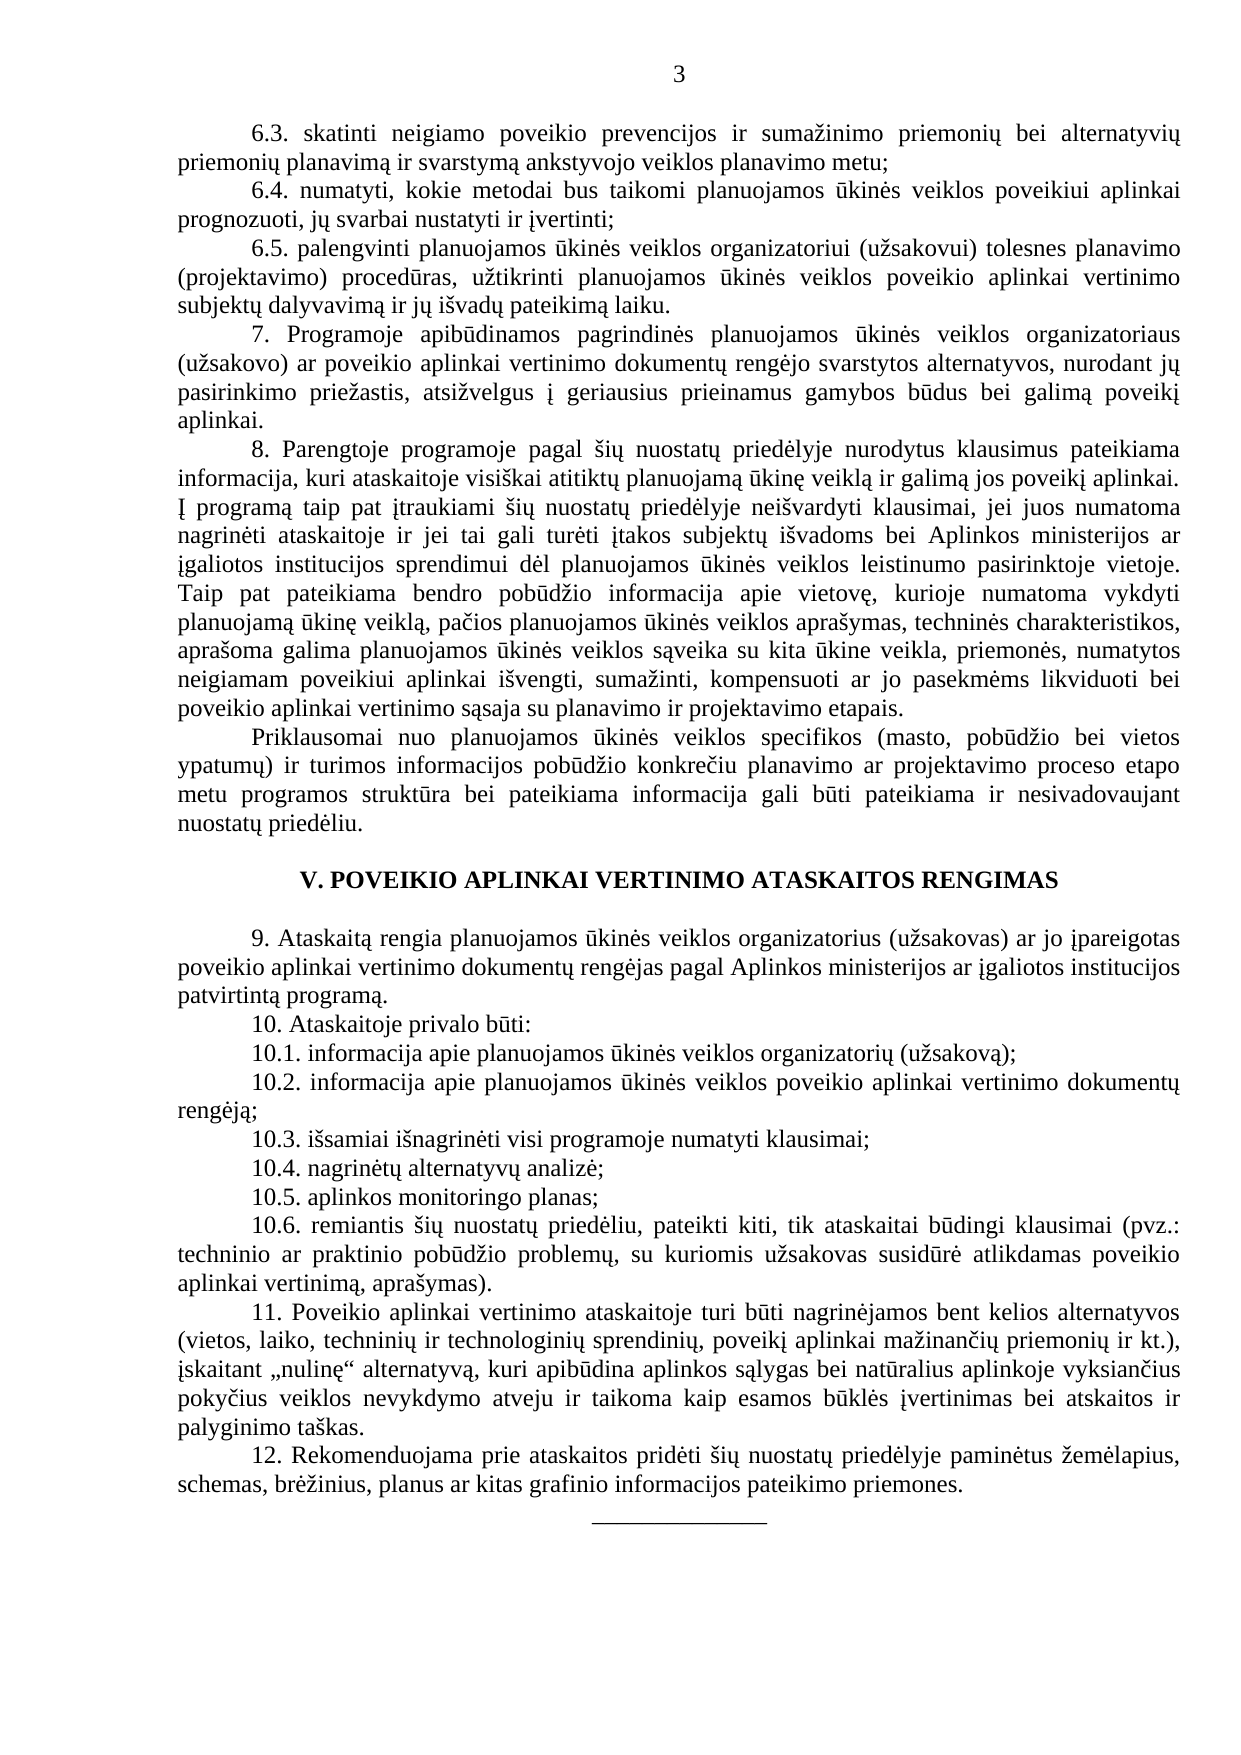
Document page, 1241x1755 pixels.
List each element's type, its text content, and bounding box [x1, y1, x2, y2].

text 6.3. skatinti neigiamo poveikio prevencijos ir sumažinimo priemonių bei alternatyvių priemonių planavimą ir svarstymą ankstyvojo veiklos planavimo metu; [177, 118, 1181, 176]
text ______________ [177, 1498, 1181, 1527]
text 8. Parengtoje programoje pagal šių nuostatų priedėlyje nurodytus klausimus pateikiama informacija, kuri ataskaitoje visiškai atitiktų planuojamą ūkinę veiklą ir galimą jos poveikį aplinkai. Į programą taip pat įtraukiami šių nuostatų priedėlyje neišvardyti klausimai, jei juos numatoma nagrinėti ataskaitoje ir jei tai gali turėti įtakos subjektų išvadoms bei Aplinkos ministerijos ar įgaliotos institucijos sprendimui dėl planuojamos ūkinės veiklos leistinumo pasirinktoje vietoje. Taip pat pateikiama bendro pobūdžio informacija apie vietovę, kurioje numatoma vykdyti planuojamą ūkinę veiklą, pačios planuojamos ūkinės veiklos aprašymas, techninės charakteristikos, aprašoma galima planuojamos ūkinės veiklos sąveika su kita ūkine veikla, priemonės, numatytos neigiamam poveikiui aplinkai išvengti, sumažinti, kompensuoti ar jo pasekmėms likviduoti bei poveikio aplinkai vertinimo sąsaja su planavimo ir projektavimo etapais. [177, 434, 1181, 722]
text 10.5. aplinkos monitoringo planas; [177, 1182, 1181, 1211]
text 7. Programoje apibūdinamos pagrindinės planuojamos ūkinės veiklos organizatoriaus (užsakovo) ar poveikio aplinkai vertinimo dokumentų rengėjo svarstytos alternatyvos, nurodant jų pasirinkimo priežastis, atsižvelgus į geriausius prieinamus gamybos būdus bei galimą poveikį aplinkai. [177, 319, 1181, 434]
text 10.6. remiantis šių nuostatų priedėliu, pateikti kiti, tik ataskaitai būdingi klausimai (pvz.: techninio ar praktinio pobūdžio problemų, su kuriomis užsakovas susidūrė atlikdamas poveikio aplinkai vertinimą, aprašymas). [177, 1211, 1181, 1297]
text 6.5. palengvinti planuojamos ūkinės veiklos organizatoriui (užsakovui) tolesnes planavimo (projektavimo) procedūras, užtikrinti planuojamos ūkinės veiklos poveikio aplinkai vertinimo subjektų dalyvavimą ir jų išvadų pateikimą laiku. [177, 233, 1181, 319]
text 10.2. informacija apie planuojamos ūkinės veiklos poveikio aplinkai vertinimo dokumentų rengėją; [177, 1067, 1181, 1124]
text 9. Ataskaitą rengia planuojamos ūkinės veiklos organizatorius (užsakovas) ar jo įpareigotas poveikio aplinkai vertinimo dokumentų rengėjas pagal Aplinkos ministerijos ar įgaliotos institucijos patvirtintą programą. [177, 923, 1181, 1009]
text V. POVEIKIO APLINKAI VERTINIMO ATASKAITOS RENGIMAS [177, 866, 1181, 894]
text 12. Rekomenduojama prie ataskaitos pridėti šių nuostatų priedėlyje paminėtus žemėlapius, schemas, brėžinius, planus ar kitas grafinio informacijos pateikimo priemones. [177, 1441, 1181, 1498]
text 10.1. informacija apie planuojamos ūkinės veiklos organizatorių (užsakovą); [177, 1038, 1181, 1067]
text 11. Poveikio aplinkai vertinimo ataskaitoje turi būti nagrinėjamos bent kelios alternatyvos (vietos, laiko, techninių ir technologinių sprendinių, poveikį aplinkai mažinančių priemonių ir kt.), įskaitant „nulinę“ alternatyvą, kuri apibūdina aplinkos sąlygas bei natūralius aplinkoje vyksiančius pokyčius veiklos nevykdymo atveju ir taikoma kaip esamos būklės įvertinimas bei atskaitos ir palyginimo taškas. [177, 1297, 1181, 1441]
text 10.3. išsamiai išnagrinėti visi programoje numatyti klausimai; [177, 1124, 1181, 1153]
text 6.4. numatyti, kokie metodai bus taikomi planuojamos ūkinės veiklos poveikiui aplinkai prognozuoti, jų svarbai nustatyti ir įvertinti; [177, 176, 1181, 233]
text 10. Ataskaitoje privalo būti: [177, 1009, 1181, 1038]
text 10.4. nagrinėtų alternatyvų analizė; [177, 1153, 1181, 1182]
text Priklausomai nuo planuojamos ūkinės veiklos specifikos (masto, pobūdžio bei vietos ypatumų) ir turimos informacijos pobūdžio konkrečiu planavimo ar projektavimo proceso etapo metu programos struktūra bei pateikiama informacija gali būti pateikiama ir nesivadovaujant nuostatų priedėliu. [177, 722, 1181, 837]
